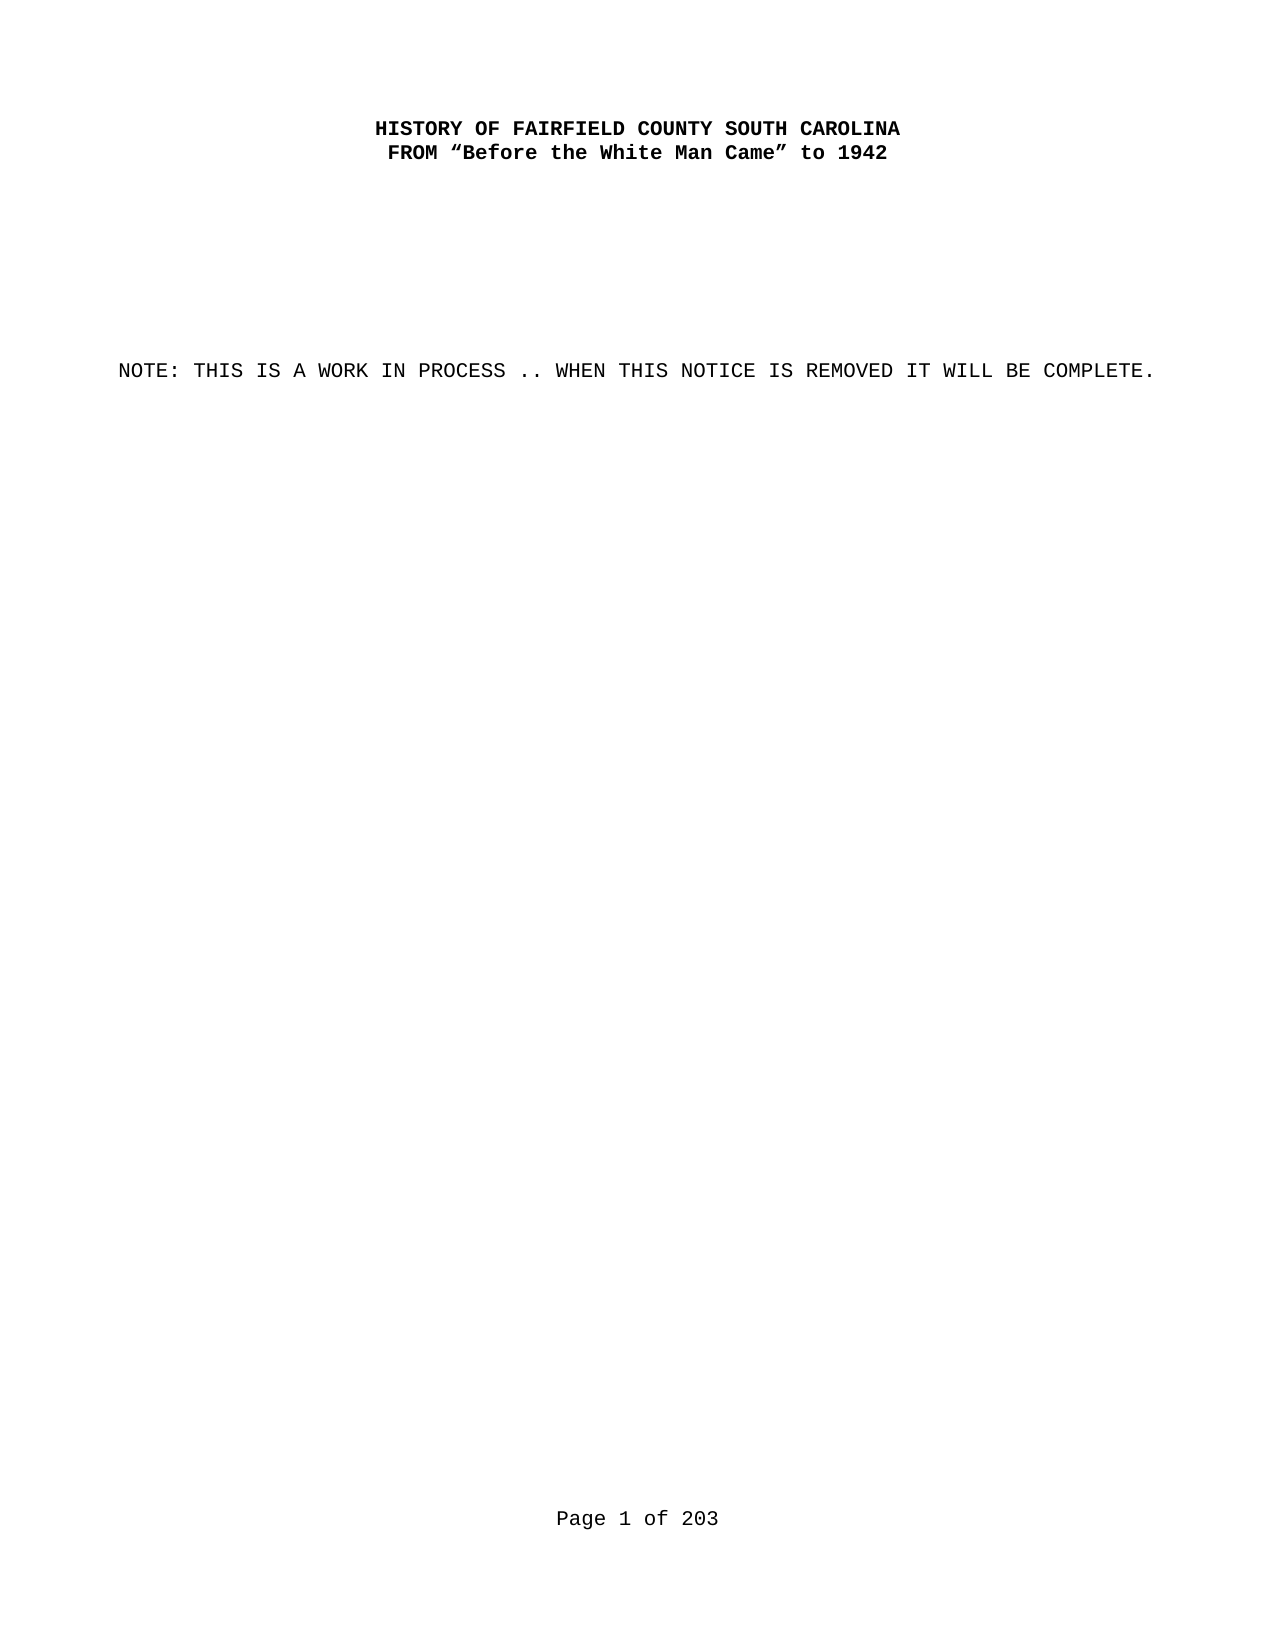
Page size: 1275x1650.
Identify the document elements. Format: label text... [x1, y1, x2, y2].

text NOTE: THIS IS A WORK IN PROCESS .. WHEN THIS NOTICE IS REMOVED IT WILL BE COMPLETE. [118, 360, 1157, 384]
